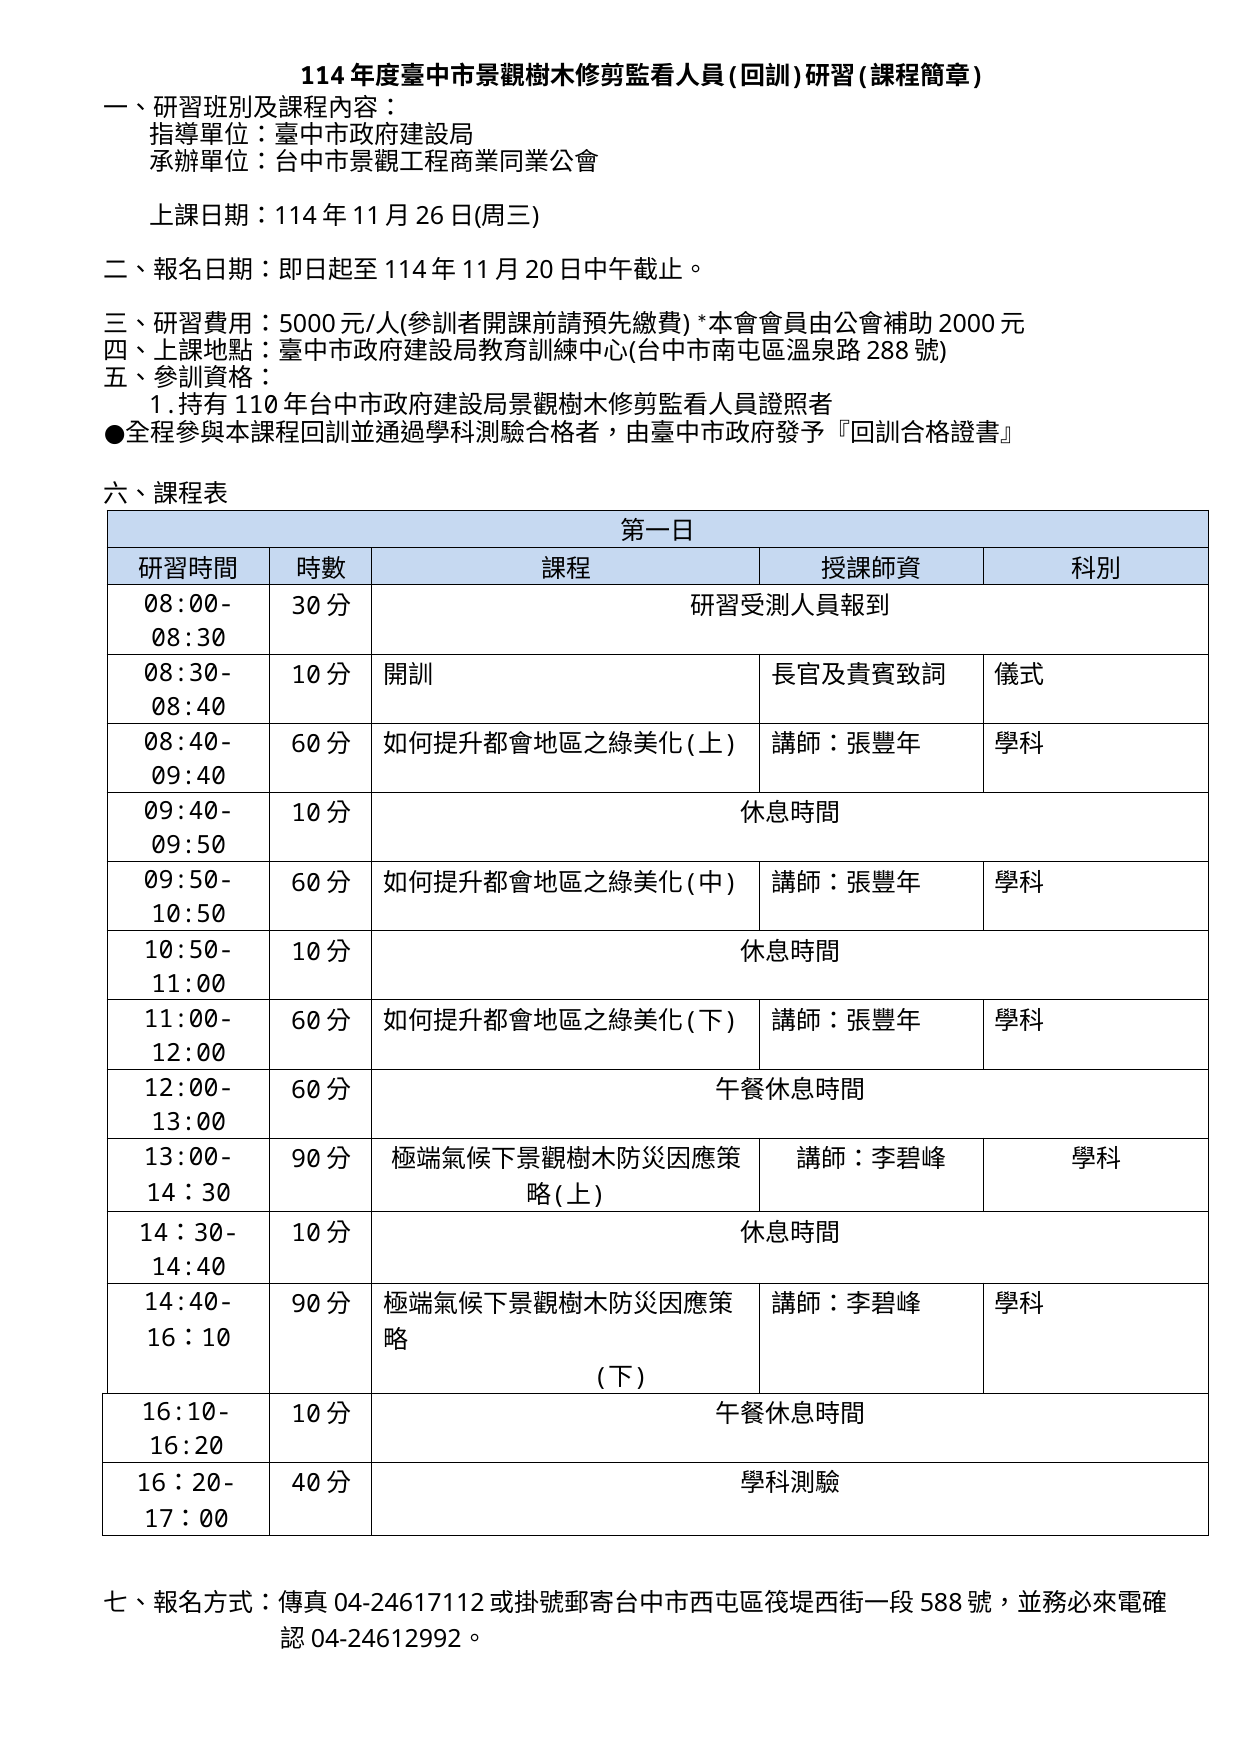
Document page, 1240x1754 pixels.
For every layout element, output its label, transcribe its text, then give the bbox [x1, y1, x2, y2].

table_cell 休息時間 [372, 793, 1208, 861]
table_cell 授課師資 [760, 548, 983, 584]
text 114年度臺中市景觀樹木修剪監看人員(回訓)研習(課程簡章) [103, 44, 1167, 94]
table_cell 08:40-09:40 [108, 724, 269, 792]
table_cell 儀式 [984, 655, 1208, 723]
table_cell [103, 1283, 107, 1392]
table_cell 講師：張豐年 [760, 1000, 983, 1068]
table_cell 講師：張豐年 [760, 862, 983, 930]
table_cell 學科 [984, 862, 1208, 930]
table_cell 課程 [372, 548, 759, 584]
table_header 第一日 [108, 511, 1208, 547]
table_cell 研習時間 [108, 548, 269, 584]
table_cell 時數 [270, 548, 371, 584]
table_cell 休息時間 [372, 931, 1208, 999]
table_cell 14：30-14:40 [108, 1212, 269, 1283]
text 承辦單位：台中市景觀工程商業同業公會 [103, 148, 1167, 176]
table_cell [103, 930, 107, 999]
table_cell 學科 [984, 724, 1208, 792]
table_cell 講師：張豐年 [760, 724, 983, 792]
table_cell 學科測驗 [372, 1463, 1208, 1535]
table_cell 09:40-09:50 [108, 793, 269, 861]
table_cell 長官及貴賓致詞 [760, 655, 983, 723]
table_cell 學科 [984, 1284, 1208, 1392]
text 二、報名日期：即日起至114年11月20日中午截止。 [103, 257, 1167, 284]
table_cell 90分 [270, 1139, 371, 1211]
table_cell [103, 654, 107, 723]
text 四、上課地點：臺中市政府建設局教育訓練中心(台中市南屯區溫泉路288號) [103, 338, 1167, 365]
table_cell 90分 [270, 1284, 371, 1392]
table_cell 08:00-08:30 [108, 585, 269, 653]
table_cell 14:40-16：10 [108, 1284, 269, 1392]
text 三、研習費用：5000元/人(參訓者開課前請預先繳費) *本會會員由公會補助2000元 [103, 311, 1167, 338]
table_cell 60分 [270, 1070, 371, 1138]
table_cell 08:30-08:40 [108, 655, 269, 723]
table_header [103, 510, 107, 547]
table_cell 40分 [270, 1463, 371, 1535]
table_cell 10分 [270, 1212, 371, 1283]
text 指導單位：臺中市政府建設局 [103, 121, 1167, 148]
table_cell 學科 [984, 1000, 1208, 1068]
text 一、研習班別及課程內容： [103, 94, 1167, 121]
table_cell 研習受測人員報到 [372, 585, 1208, 653]
table_cell [103, 1138, 107, 1211]
table_cell 科別 [984, 548, 1208, 584]
table_cell 講師：李碧峰 [760, 1139, 983, 1211]
table_cell 如何提升都會地區之綠美化(中) [372, 862, 759, 930]
table_cell 開訓 [372, 655, 759, 723]
table_cell 10分 [270, 655, 371, 723]
table_cell [103, 1069, 107, 1138]
table_cell 如何提升都會地區之綠美化(上) [372, 724, 759, 792]
table_cell 10:50-11:00 [108, 931, 269, 999]
table_cell [103, 547, 107, 584]
text 1.持有110年台中市政府建設局景觀樹木修剪監看人員證照者 [103, 392, 1167, 419]
table_cell 如何提升都會地區之綠美化(下) [372, 1000, 759, 1068]
table_cell 學科 [984, 1139, 1208, 1211]
table_cell 30分 [270, 585, 371, 653]
table_cell 60分 [270, 1000, 371, 1068]
text 六、課程表 [103, 473, 1167, 510]
table_cell 休息時間 [372, 1212, 1208, 1283]
table_cell 13:00-14：30 [108, 1139, 269, 1211]
table_cell 極端氣候下景觀樹木防災因應策略 (下) [372, 1284, 759, 1392]
table_cell 12:00-13:00 [108, 1070, 269, 1138]
table_cell 60分 [270, 724, 371, 792]
text 五、參訓資格： [103, 365, 1167, 392]
table_cell 11:00-12:00 [108, 1000, 269, 1068]
table_cell [103, 999, 107, 1068]
table_cell [103, 792, 107, 861]
table_cell 午餐休息時間 [372, 1394, 1208, 1462]
table_cell [103, 723, 107, 792]
table_cell [103, 1211, 107, 1283]
table_cell 講師：李碧峰 [760, 1284, 983, 1392]
table_cell 60分 [270, 862, 371, 930]
text 上課日期：114年11月26日(周三) [103, 203, 1167, 230]
table_cell [103, 584, 107, 653]
table_cell 10分 [270, 1394, 371, 1462]
table_cell 16:10-16:20 [103, 1394, 269, 1462]
text ●全程參與本課程回訓並通過學科測驗合格者，由臺中市政府發予『回訓合格證書』 [103, 419, 1167, 446]
table_cell 16：20-17：00 [103, 1463, 269, 1535]
table_cell 午餐休息時間 [372, 1070, 1208, 1138]
table_cell 10分 [270, 931, 371, 999]
text 七、報名方式：傳真04-24617112或掛號郵寄台中市西屯區筏堤西街一段588號，並務必來電確 認04-24612992。 [103, 1583, 1177, 1655]
table_cell 極端氣候下景觀樹木防災因應策略(上) [372, 1139, 759, 1211]
table_cell 10分 [270, 793, 371, 861]
table_cell 09:50-10:50 [108, 862, 269, 930]
table_cell [103, 861, 107, 930]
